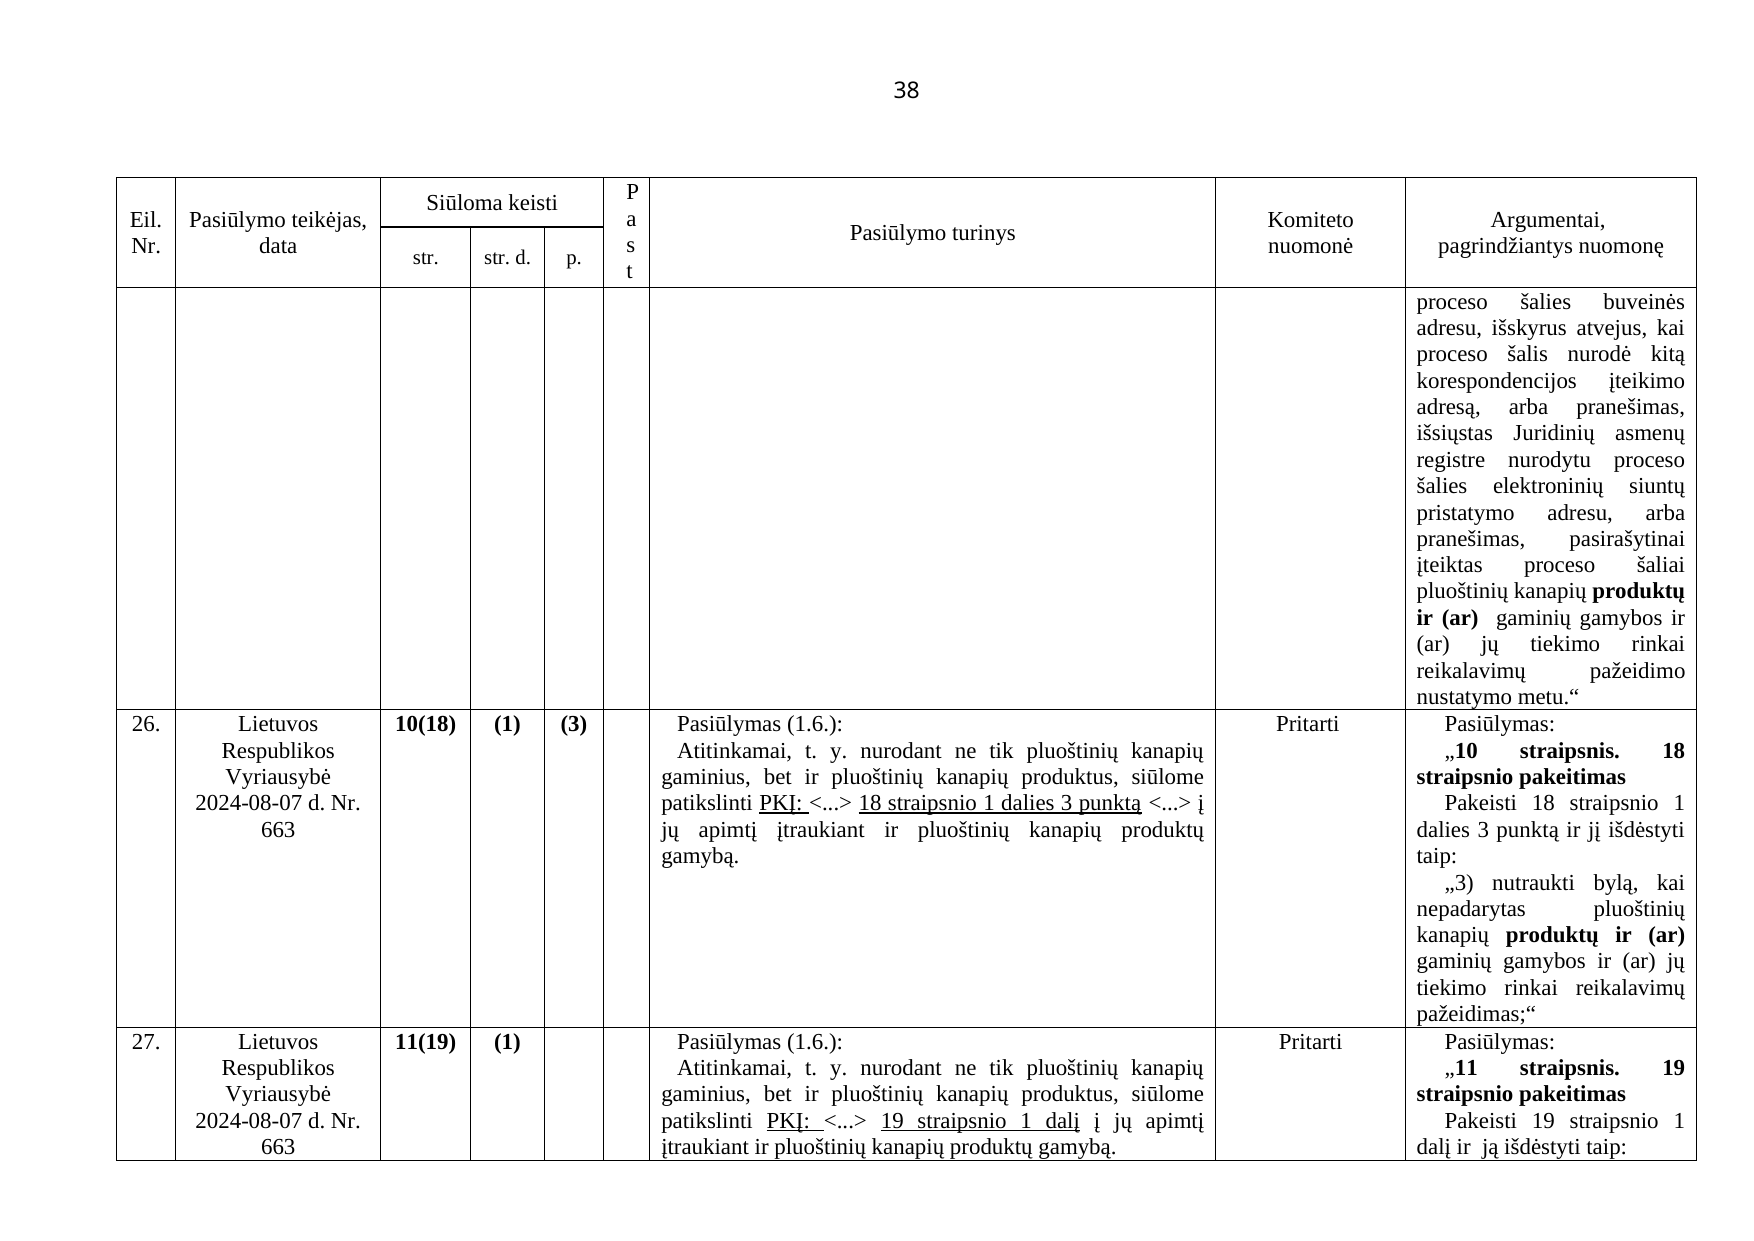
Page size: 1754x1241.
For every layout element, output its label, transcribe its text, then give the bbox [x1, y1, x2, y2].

table_cell [545, 288, 603, 709]
table_cell str. d. [471, 228, 544, 287]
table_cell Pritarti [1216, 710, 1405, 1027]
table_header Pastabos [604, 178, 649, 287]
table_header Komiteto nuomonė [1216, 178, 1405, 287]
table_cell Pasiūlymas (1.6.): Atitinkamai, t. y. nurodant ne tik pluoštinių kanapių gaminius, bet ir pluoštinių kanapių produktus, siūlome patikslinti PKĮ: <...> 18 straipsnio 1 dalies 3 punktą <...> į jų apimtį įtraukiant ir pluoštinių kanapių produktų gamybą. [650, 710, 1215, 1027]
table_cell p. [545, 228, 603, 287]
table_cell [176, 288, 380, 709]
table_cell Lietuvos Respublikos Vyriausybė 2024-08-07 d. Nr. 663 [176, 710, 380, 1027]
table_cell Pasiūlymas: „11 straipsnis. 19 straipsnio pakeitimas Pakeisti 19 straipsnio 1 dalį ir ją išdėstyti taip: [1406, 1028, 1696, 1159]
table_cell str. [381, 228, 470, 287]
table_cell 11(19) [381, 1028, 470, 1159]
table_cell 10(18) [381, 710, 470, 1027]
table_cell [1216, 288, 1405, 709]
table_header Argumentai, pagrindžiantys nuomonę [1406, 178, 1696, 287]
table_cell proceso šalies buveinės adresu, išskyrus atvejus, kai proceso šalis nurodė kitą korespondencijos įteikimo adresą, arba pranešimas, išsiųstas Juridinių asmenų registre nurodytu proceso šalies elektroninių siuntų pristatymo adresu, arba pranešimas, pasirašytinai įteiktas proceso šaliai pluoštinių kanapių produktų ir (ar) gaminių gamybos ir (ar) jų tiekimo rinkai reikalavimų pažeidimo nustatymo metu.“ [1406, 288, 1696, 709]
table_cell [604, 1028, 649, 1159]
table_cell [117, 288, 175, 709]
table_cell [650, 288, 1215, 709]
table_cell (1) [471, 710, 544, 1027]
table_cell [545, 1028, 603, 1159]
table_cell (3) [545, 710, 603, 1027]
table_cell [604, 288, 649, 709]
table_cell [604, 710, 649, 1027]
table_cell Pasiūlymas: „10 straipsnis. 18 straipsnio pakeitimas Pakeisti 18 straipsnio 1 dalies 3 punktą ir jį išdėstyti taip: „3) nutraukti bylą, kai nepadarytas pluoštinių kanapių produktų ir (ar) gaminių gamybos ir (ar) jų tiekimo rinkai reikalavimų pažeidimas;“ [1406, 710, 1696, 1027]
table_cell 27. [117, 1028, 175, 1159]
table_cell [381, 288, 470, 709]
table_cell 26. [117, 710, 175, 1027]
table_header Pasiūlymo turinys [650, 178, 1215, 287]
table_header Pasiūlymo teikėjas, data [176, 178, 380, 287]
table_cell [471, 288, 544, 709]
table_cell Pasiūlymas (1.6.): Atitinkamai, t. y. nurodant ne tik pluoštinių kanapių gaminius, bet ir pluoštinių kanapių produktus, siūlome patikslinti PKĮ: <...> 19 straipsnio 1 dalį į jų apimtį įtraukiant ir pluoštinių kanapių produktų gamybą. [650, 1028, 1215, 1159]
table_cell Pritarti [1216, 1028, 1405, 1159]
table_header Eil. Nr. [117, 178, 175, 287]
table_cell (1) [471, 1028, 544, 1159]
table_cell Lietuvos Respublikos Vyriausybė 2024-08-07 d. Nr. 663 [176, 1028, 380, 1159]
table_header Siūloma keisti [381, 178, 603, 226]
